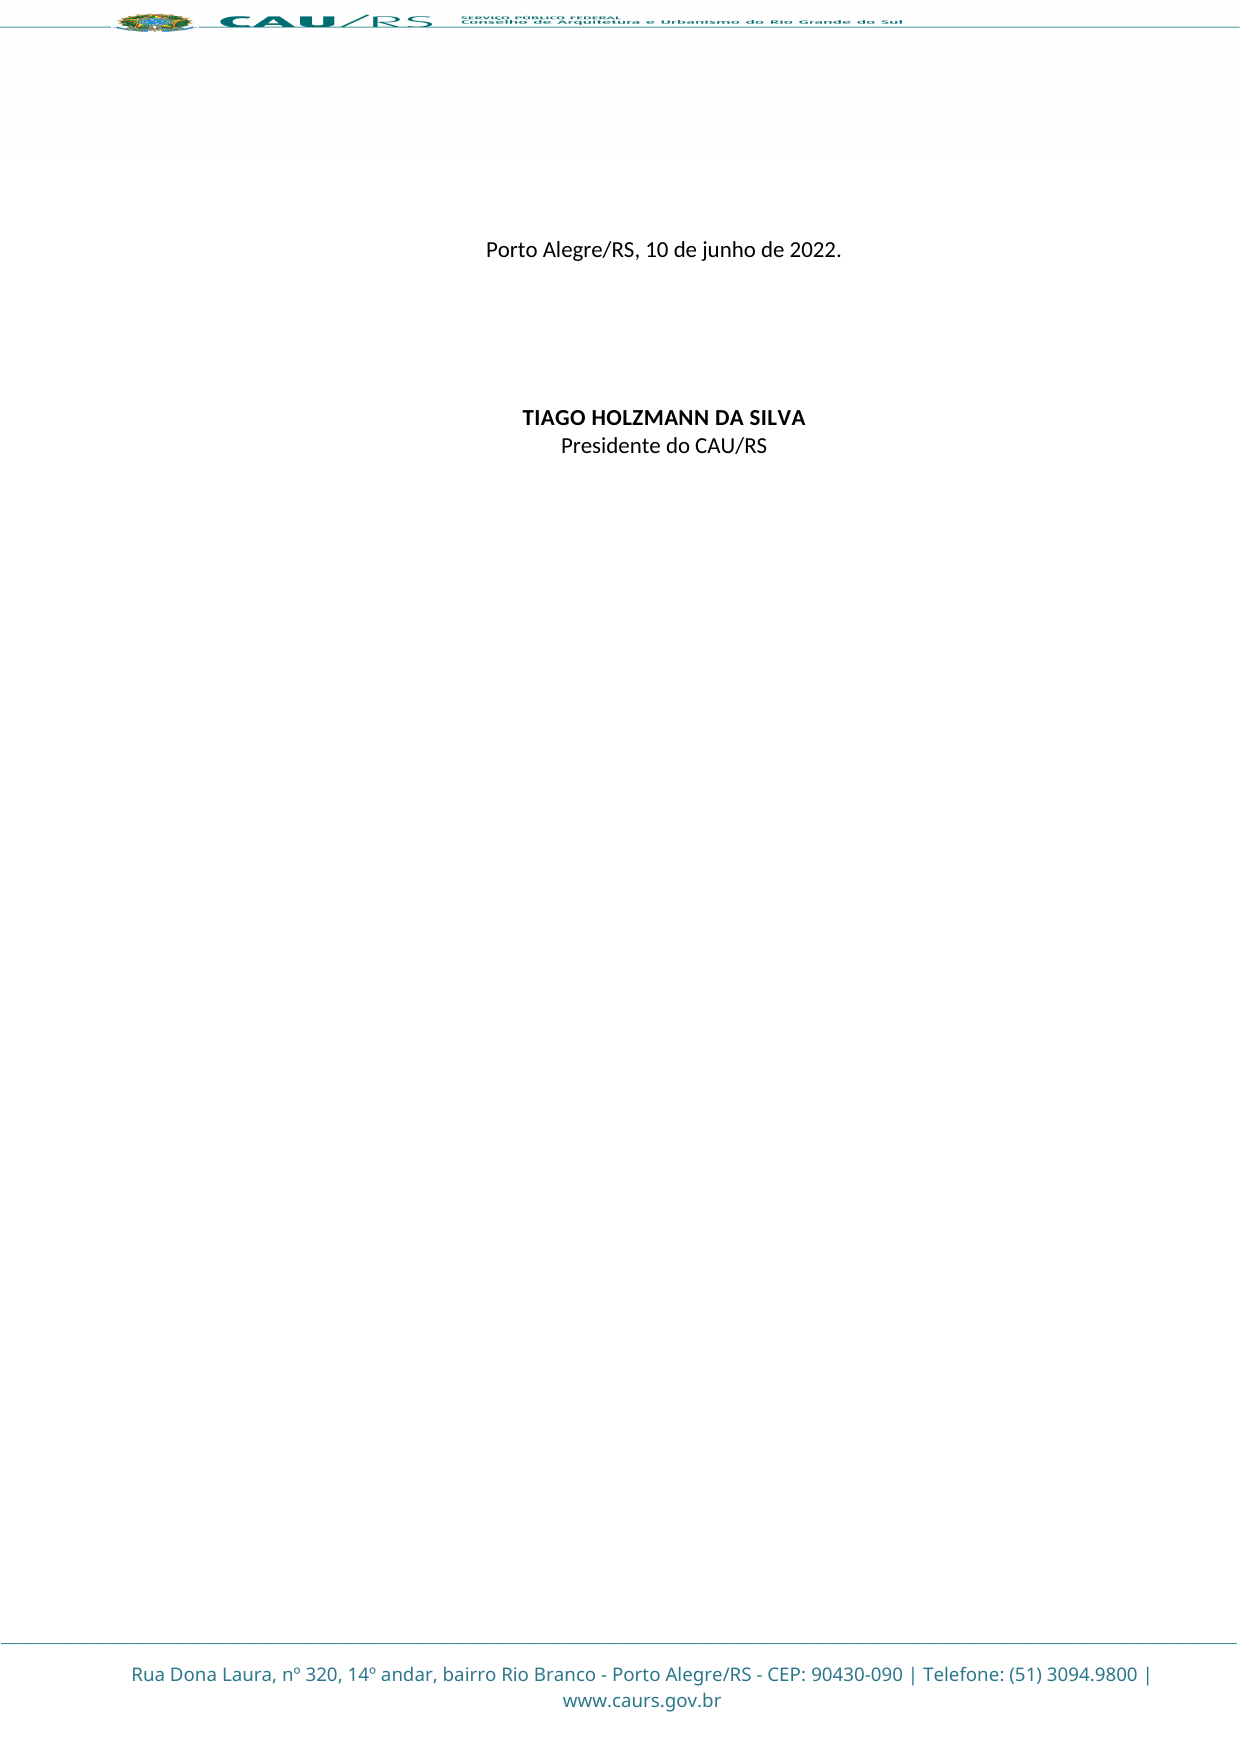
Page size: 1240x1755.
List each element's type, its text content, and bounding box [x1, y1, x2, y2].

text TIAGO HOLZMANN DA SILVA [177, 403, 1151, 431]
text Porto Alegre/RS, 10 de junho de 2022. [177, 235, 1151, 263]
text Presidente do CAU/RS [177, 431, 1151, 459]
